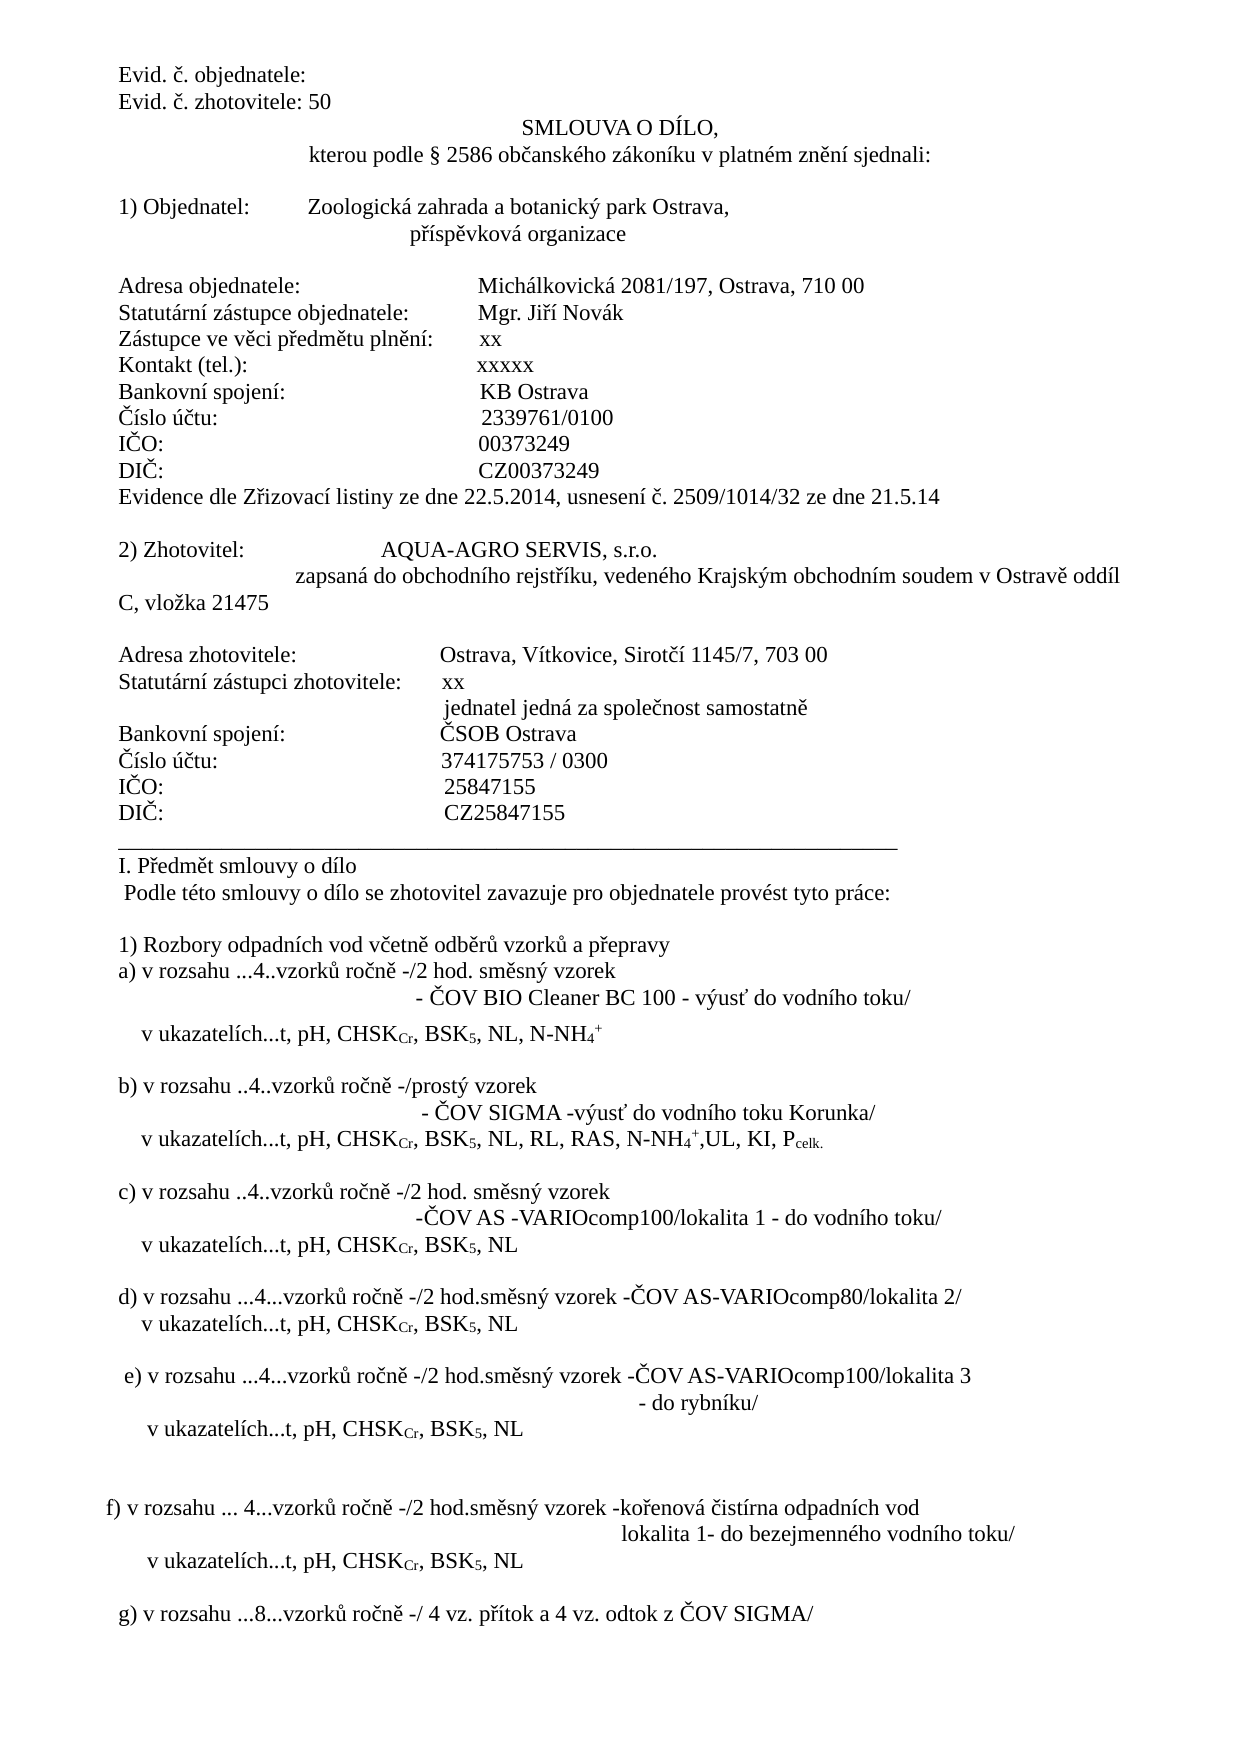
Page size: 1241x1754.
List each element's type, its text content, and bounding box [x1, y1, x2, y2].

text SMLOUVA O DÍLO, [118, 114, 1122, 141]
text IČO: 25847155 [118, 773, 1122, 799]
text v ukazatelích...t, pH, CHSKCr, BSK5, NL [118, 1231, 1122, 1257]
text Bankovní spojení: KB Ostrava [118, 378, 1122, 404]
text - ČOV SIGMA -výusť do vodního toku Korunka/ [118, 1099, 1122, 1125]
text jednatel jedná za společnost samostatně [118, 694, 1122, 720]
text Statutární zástupci zhotovitele: xx [118, 668, 1122, 694]
text - ČOV BIO Cleaner BC 100 - výusť do vodního toku/ [118, 984, 1122, 1010]
text v ukazatelích...t, pH, CHSKCr, BSK5, NL [118, 1547, 1122, 1573]
text DIČ: CZ00373249 [118, 457, 1122, 483]
text IČO: 00373249 [118, 431, 1122, 457]
text c) v rozsahu ..4..vzorků ročně -/2 hod. směsný vzorek [118, 1178, 1122, 1204]
text Evidence dle Zřizovací listiny ze dne 22.5.2014, usnesení č. 2509/1014/32 ze dne 21.5.14 [118, 483, 1122, 509]
text Evid. č. zhotovitele: 50 [118, 88, 1122, 114]
text e) v rozsahu ...4...vzorků ročně -/2 hod.směsný vzorek -ČOV AS-VARIOcomp100/lokalita 3 [118, 1362, 1122, 1389]
text Bankovní spojení: ČSOB Ostrava [118, 720, 1122, 747]
text 1) Rozbory odpadních vod včetně odběrů vzorků a přepravy [118, 931, 1122, 958]
text Evid. č. objednatele: [118, 62, 1122, 88]
text 2) Zhotovitel: AQUA-AGRO SERVIS, s.r.o. [118, 536, 1122, 562]
text Zástupce ve věci předmětu plnění: xx [118, 325, 1122, 351]
text Číslo účtu: 2339761/0100 [118, 404, 1122, 431]
text ____________________________________________________________________ [118, 826, 1122, 852]
text f) v rozsahu ... 4...vzorků ročně -/2 hod.směsný vzorek -kořenová čistírna odpadních vod [88, 1494, 1122, 1521]
text v ukazatelích...t, pH, CHSKCr, BSK5, NL, N-NH4+ [118, 1010, 1122, 1046]
text 1) Objednatel: Zoologická zahrada a botanický park Ostrava, [118, 193, 1122, 220]
text I. Předmět smlouvy o dílo [118, 852, 1122, 878]
text -ČOV AS -VARIOcomp100/lokalita 1 - do vodního toku/ [118, 1204, 1122, 1231]
text lokalita 1- do bezejmenného vodního toku/ [118, 1521, 1122, 1547]
text Kontakt (tel.): xxxxx [118, 351, 1122, 378]
text g) v rozsahu ...8...vzorků ročně -/ 4 vz. přítok a 4 vz. odtok z ČOV SIGMA/ [118, 1599, 1122, 1626]
text Číslo účtu: 374175753 / 0300 [118, 747, 1122, 773]
text Adresa objednatele: Michálkovická 2081/197, Ostrava, 710 00 [118, 272, 1122, 299]
text Statutární zástupce objednatele: Mgr. Jiří Novák [118, 299, 1122, 325]
text příspěvková organizace [118, 220, 1122, 246]
text v ukazatelích...t, pH, CHSKCr, BSK5, NL [118, 1415, 1122, 1441]
text kterou podle § 2586 občanského zákoníku v platném znění sjednali: [118, 141, 1122, 167]
text b) v rozsahu ..4..vzorků ročně -/prostý vzorek [118, 1072, 1122, 1099]
text zapsaná do obchodního rejstříku, vedeného Krajským obchodním soudem v Ostravě oddíl C, vložka 21475 [118, 562, 1122, 615]
text Podle této smlouvy o dílo se zhotovitel zavazuje pro objednatele provést tyto práce: [118, 878, 1122, 905]
text - do rybníku/ [118, 1389, 1122, 1415]
text d) v rozsahu ...4...vzorků ročně -/2 hod.směsný vzorek -ČOV AS-VARIOcomp80/lokalita 2/ [118, 1283, 1122, 1310]
text Adresa zhotovitele: Ostrava, Vítkovice, Sirotčí 1145/7, 703 00 [118, 641, 1122, 668]
text a) v rozsahu ...4..vzorků ročně -/2 hod. směsný vzorek [118, 958, 1122, 984]
text v ukazatelích...t, pH, CHSKCr, BSK5, NL [118, 1310, 1122, 1336]
text v ukazatelích...t, pH, CHSKCr, BSK5, NL, RL, RAS, N-NH4+,UL, KI, Pcelk. [118, 1125, 1122, 1152]
text DIČ: CZ25847155 [118, 799, 1122, 826]
